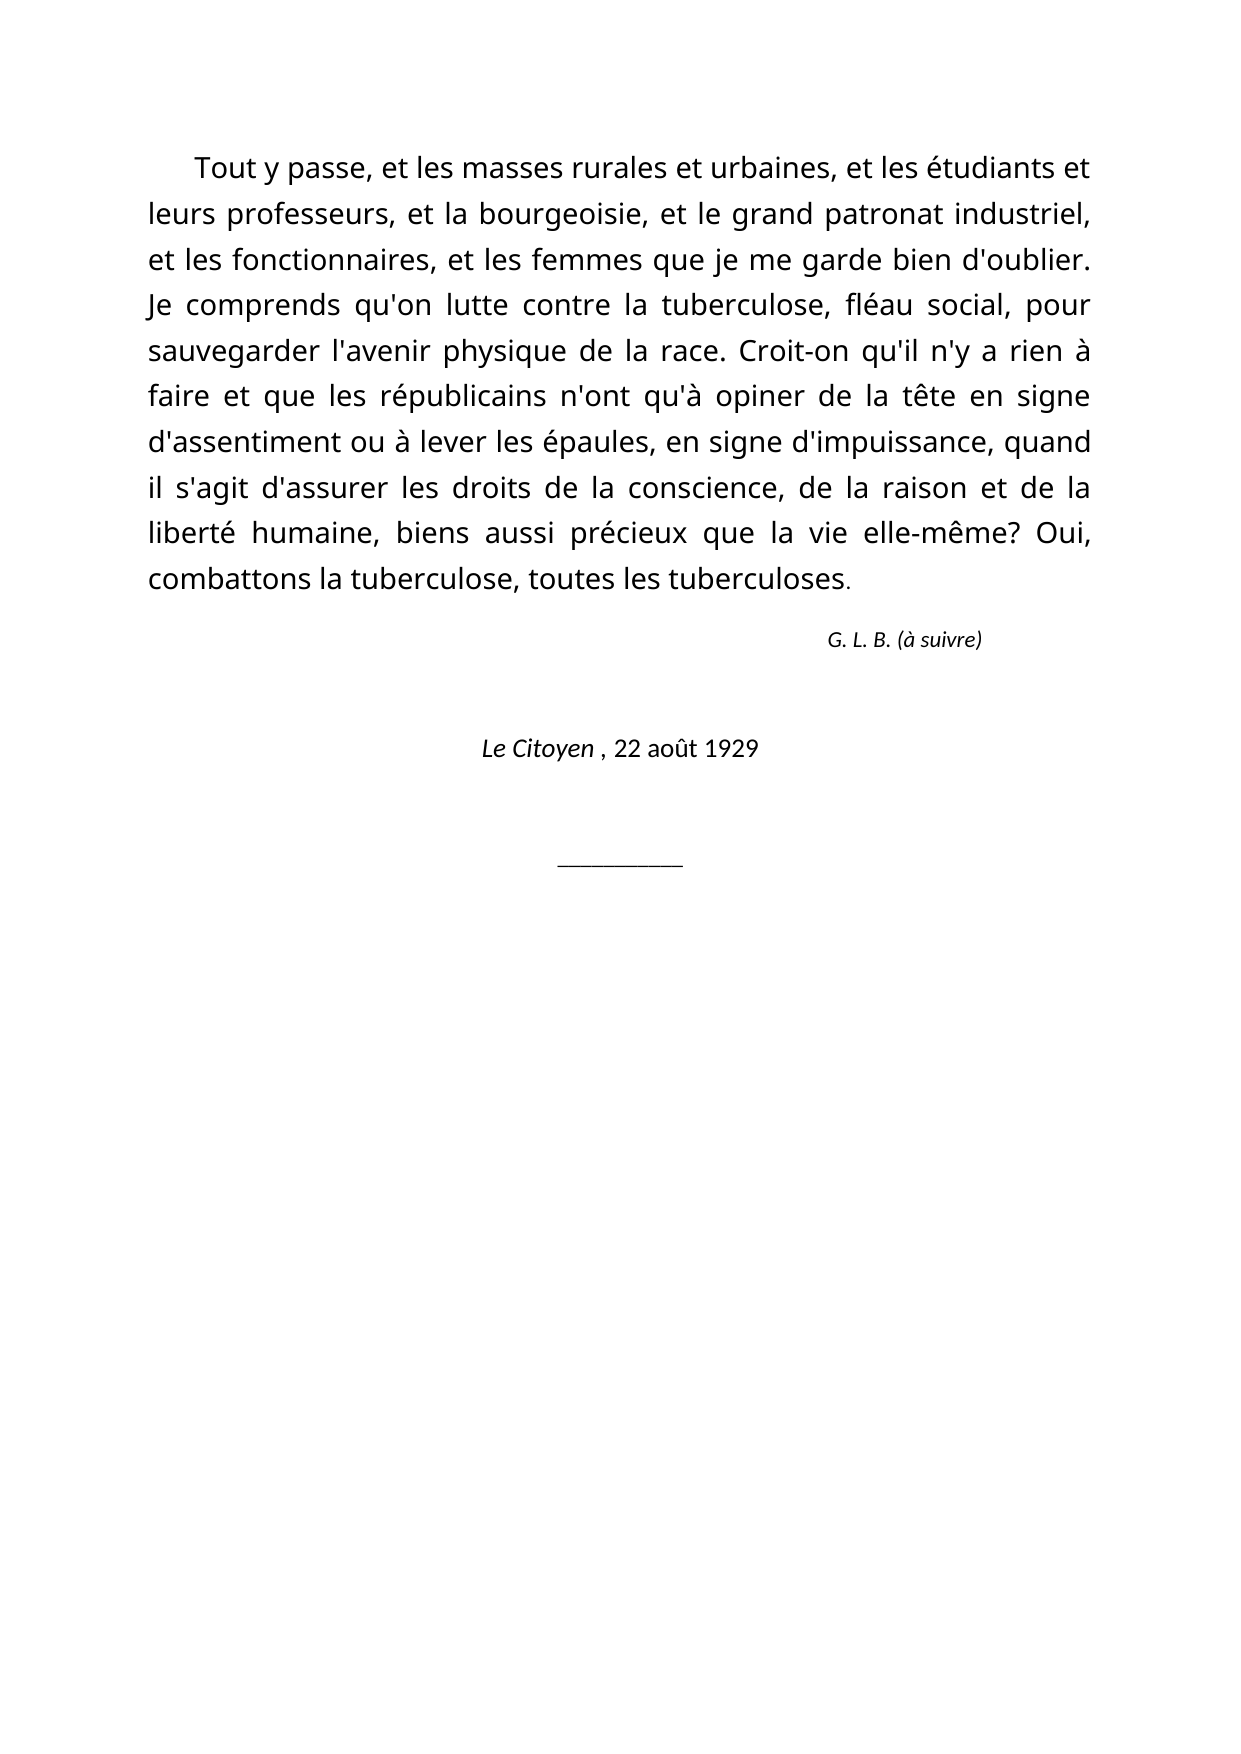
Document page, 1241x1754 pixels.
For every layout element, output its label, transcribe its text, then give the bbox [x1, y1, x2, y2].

text G. L. B. (à suivre) [148, 625, 1093, 653]
text ___________ [148, 842, 1093, 871]
text Tout y passe, et les masses rurales et urbaines, et les étudiants et leurs professeurs, et la bourgeoisie, et le grand patronat industriel, et les fonctionnaires, et les femmes que je me garde bien d'oublier. Je comprends qu'on lutte contre la tuberculose, fléau social, pour sauvegarder l'avenir physique de la race. Croit-on qu'il n'y a rien à faire et que les républicains n'ont qu'à opiner de la tête en signe d'assentiment ou à lever les épaules, en signe d'impuissance, quand il s'agit d'assurer les droits de la conscience, de la raison et de la liberté humaine, biens aussi précieux que la vie elle-même? Oui, combattons la tuberculose, toutes les tuberculoses. [148, 148, 1093, 598]
text Le Citoyen , 22 août 1929 [148, 731, 1093, 764]
